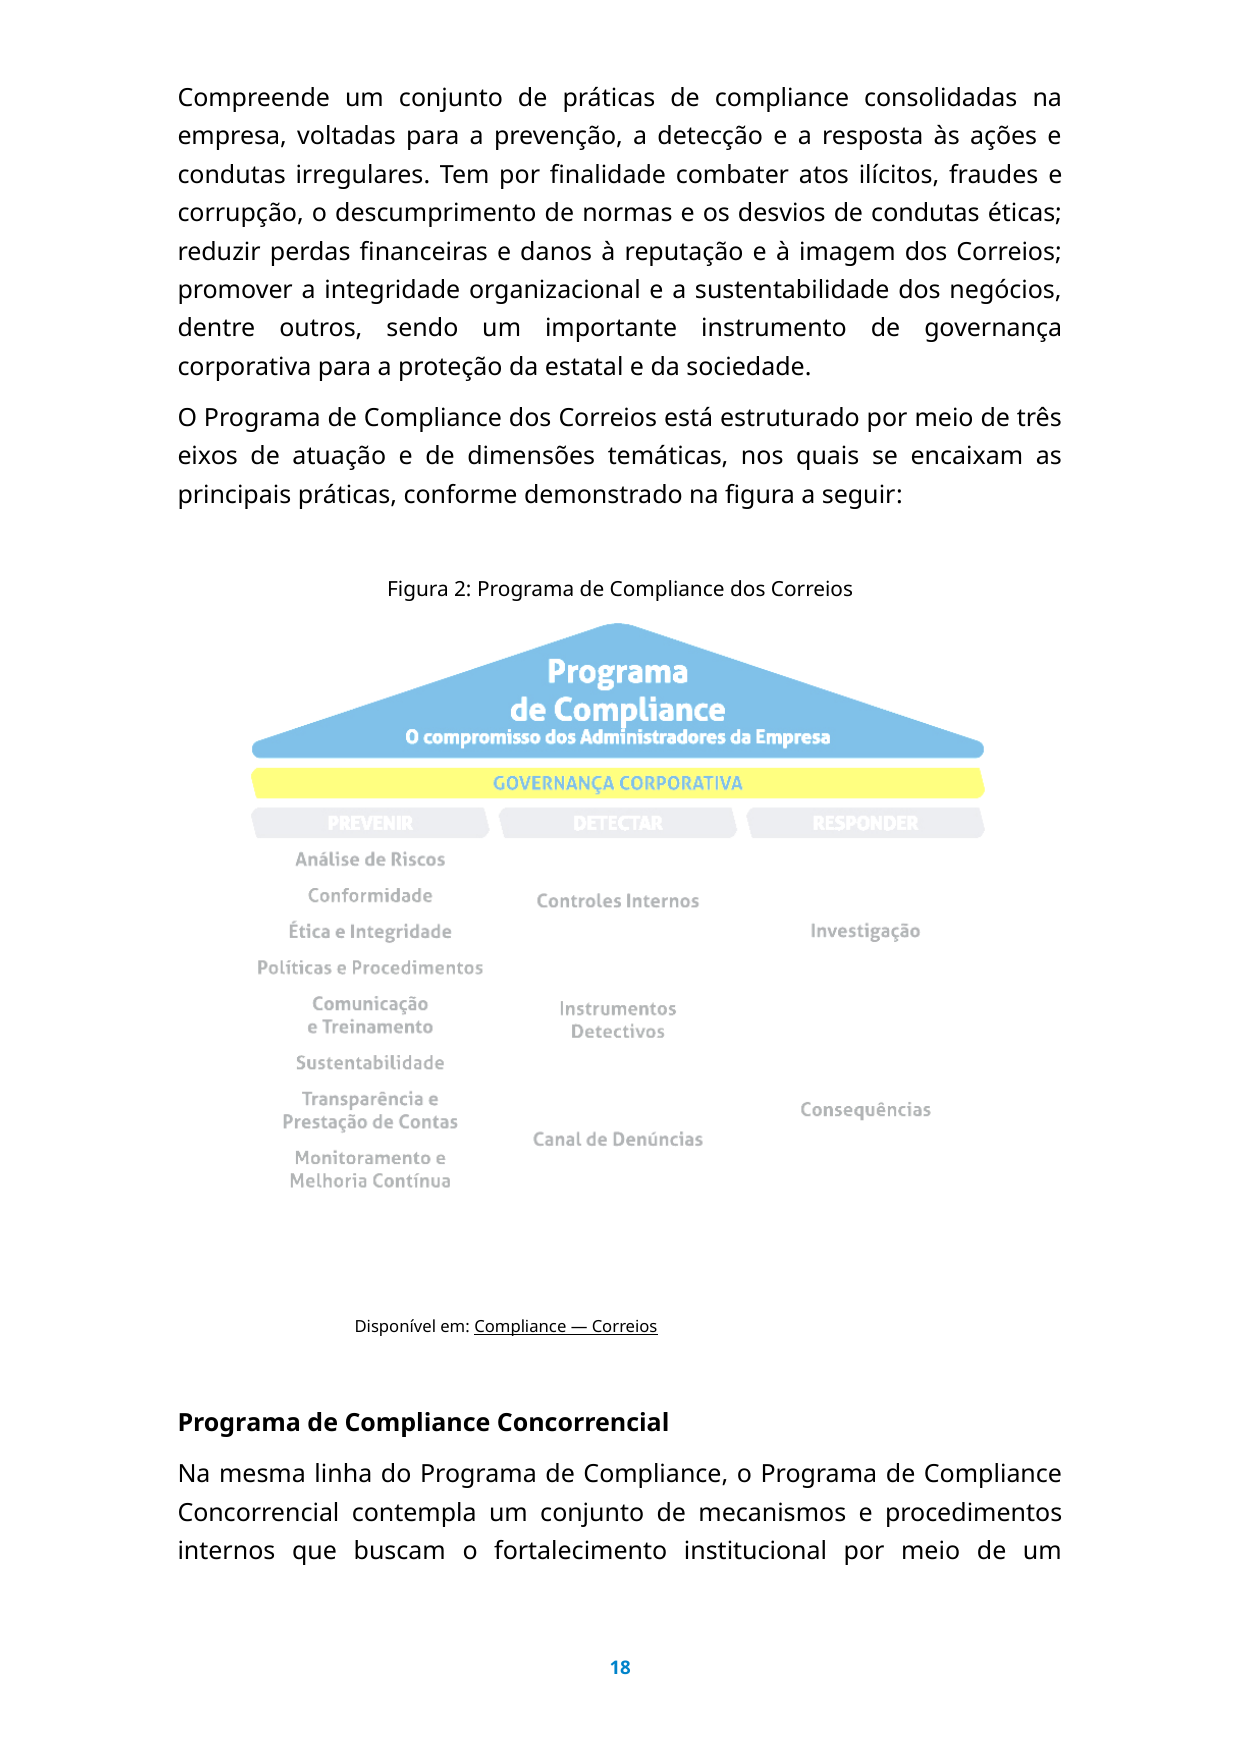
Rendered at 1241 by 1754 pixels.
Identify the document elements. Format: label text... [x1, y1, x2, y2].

text Programa de Compliance Concorrencial [177, 1401, 1063, 1439]
text Em 2022 e 2023, não houve aferição do iGG-TCU. [244, 614, 996, 1214]
text Compreende um conjunto de práticas de compliance consolidadas na empresa, voltadas para a prevenção, a detecção e a resposta às ações e condutas irregulares. Tem por finalidade combater atos ilícitos, fraudes e corrupção, o descumprimento de normas e os desvios de condutas éticas; reduzir perdas financeiras e danos à reputação e à imagem dos Correios; promover a integridade organizacional e a sustentabilidade dos negócios, dentre outros, sendo um importante instrumento de governança corporativa para a proteção da estatal e da sociedade. [177, 75, 1063, 382]
text Figura 2: Programa de Compliance dos Correios [177, 574, 1063, 602]
text Disponível em: Compliance — Correios [281, 1310, 1063, 1337]
text O Programa de Compliance dos Correios está estruturado por meio de três eixos de atuação e de dimensões temáticas, nos quais se encaixam as principais práticas, conforme demonstrado na figura a seguir: [177, 395, 1063, 510]
text Na mesma linha do Programa de Compliance, o Programa de Compliance Concorrencial contempla um conjunto de mecanismos e procedimentos internos que buscam o fortalecimento institucional por meio de um [177, 1452, 1063, 1567]
